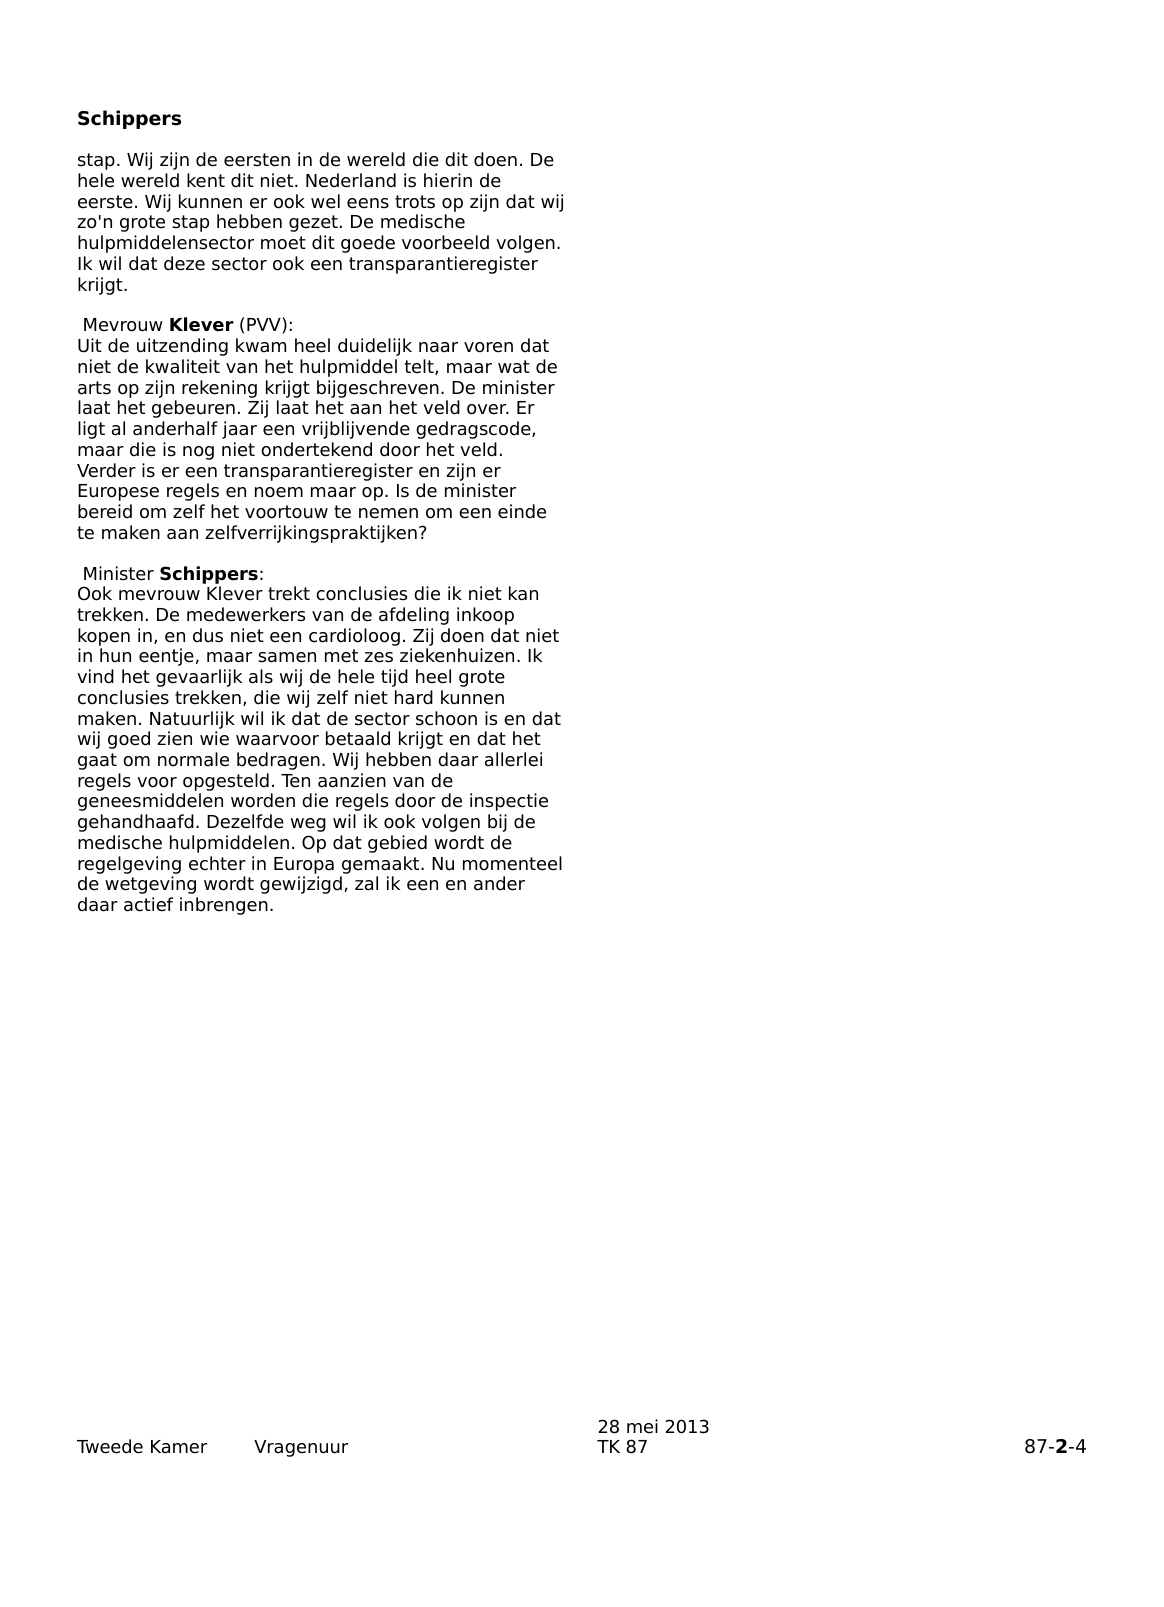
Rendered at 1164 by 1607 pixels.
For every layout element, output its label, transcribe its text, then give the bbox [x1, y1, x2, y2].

text Uit de uitzending kwam heel duidelijk naar voren dat niet de kwaliteit van het hulpmiddel telt, maar wat de arts op zijn rekening krijgt bijgeschreven. De minister laat het gebeuren. Zij laat het aan het veld over. Er ligt al anderhalf jaar een vrijblijvende gedragscode, maar die is nog niet ondertekend door het veld. Verder is er een transparantieregister en zijn er Europese regels en noem maar op. Is de minister bereid om zelf het voortouw te nemen om een einde te maken aan zelfverrijkingspraktijken? [77, 336, 567, 543]
text Minister Schippers: [77, 563, 567, 584]
text Mevrouw Klever (PVV): [77, 315, 567, 336]
text stap. Wij zijn de eersten in de wereld die dit doen. De hele wereld kent dit niet. Nederland is hierin de eerste. Wij kunnen er ook wel eens trots op zijn dat wij zo'n grote stap hebben gezet. De medische hulpmiddelensector moet dit goede voorbeeld volgen. Ik wil dat deze sector ook een transparantieregister krijgt. [77, 150, 567, 295]
text Ook mevrouw Klever trekt conclusies die ik niet kan trekken. De medewerkers van de afdeling inkoop kopen in, en dus niet een cardioloog. Zij doen dat niet in hun eentje, maar samen met zes ziekenhuizen. Ik vind het gevaarlijk als wij de hele tijd heel grote conclusies trekken, die wij zelf niet hard kunnen maken. Natuurlijk wil ik dat de sector schoon is en dat wij goed zien wie waarvoor betaald krijgt en dat het gaat om normale bedragen. Wij hebben daar allerlei regels voor opgesteld. Ten aanzien van de geneesmiddelen worden die regels door de inspectie gehandhaafd. Dezelfde weg wil ik ook volgen bij de medische hulpmiddelen. Op dat gebied wordt de regelgeving echter in Europa gemaakt. Nu momenteel de wetgeving wordt gewijzigd, zal ik een en ander daar actief inbrengen. [77, 584, 567, 916]
